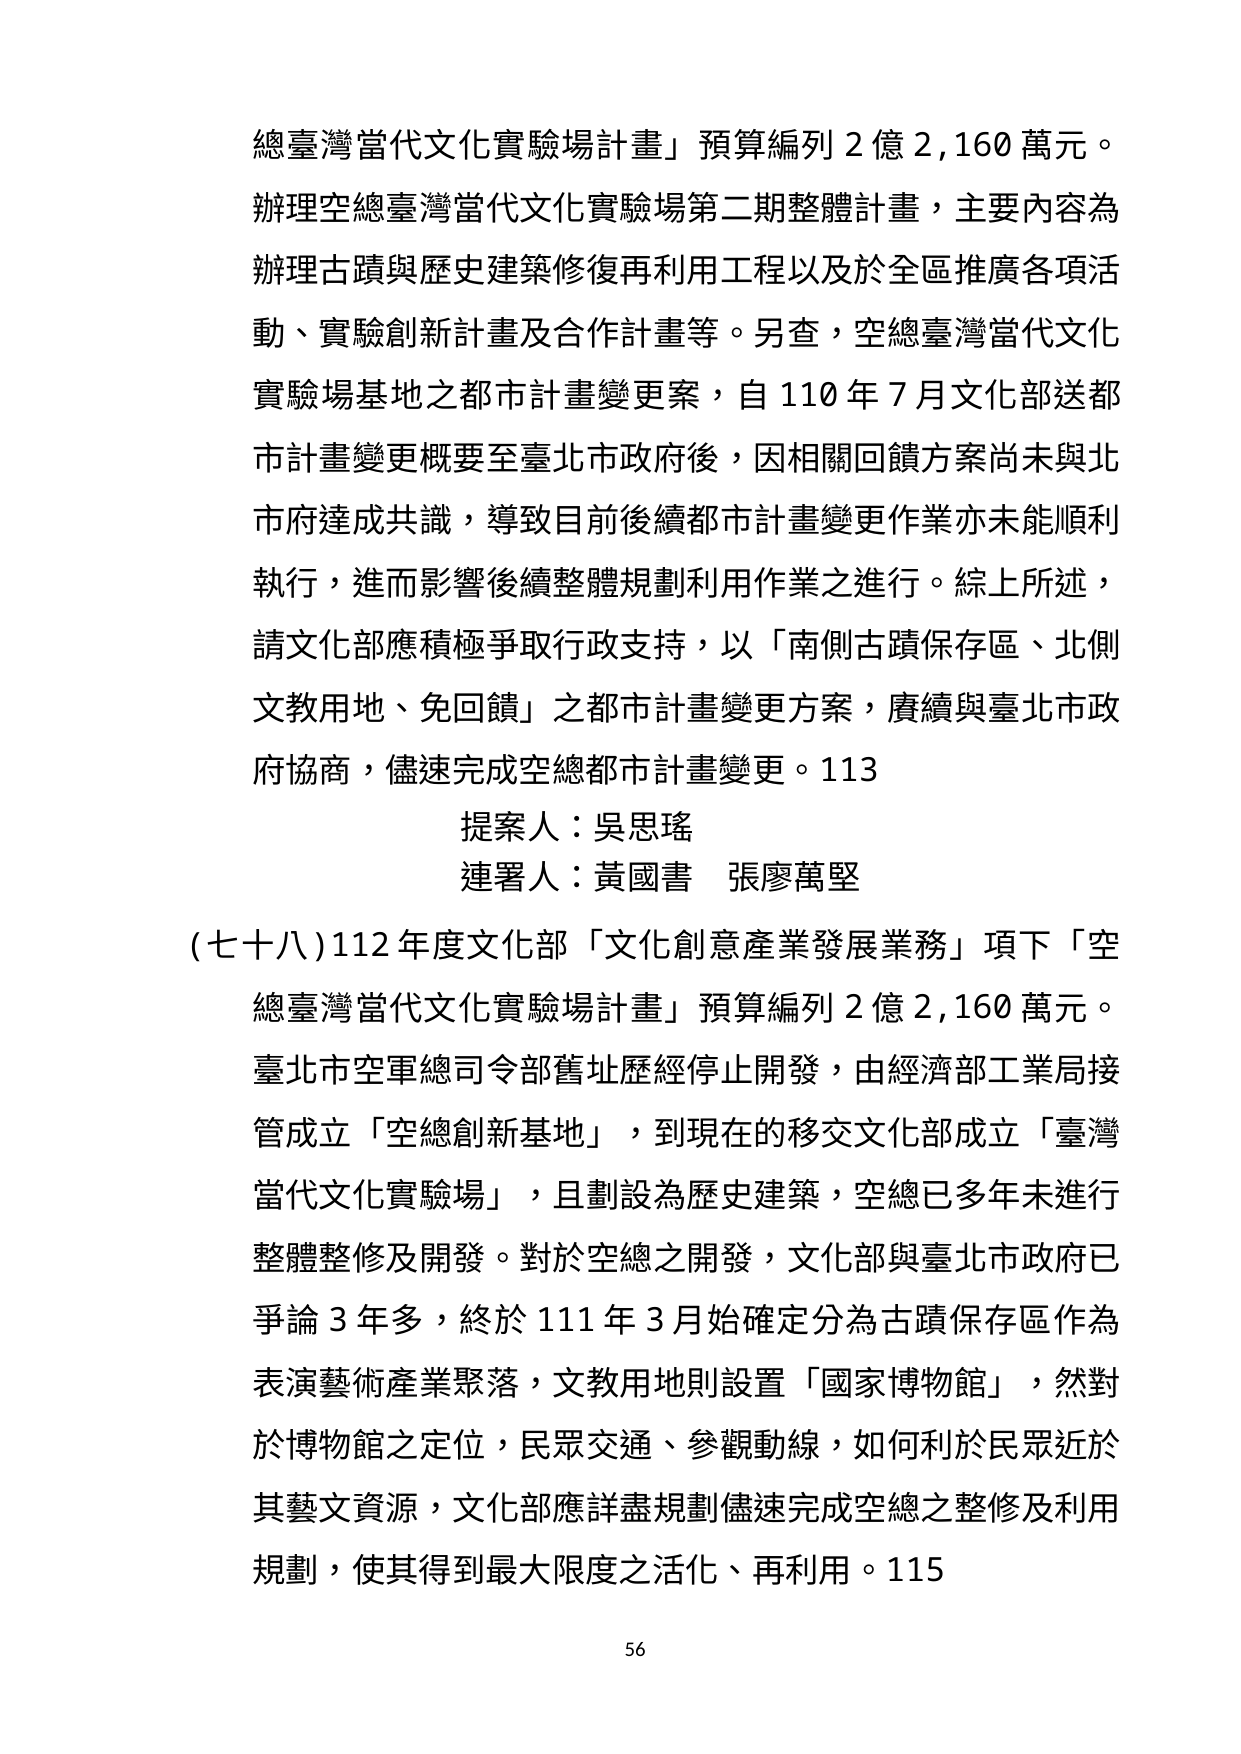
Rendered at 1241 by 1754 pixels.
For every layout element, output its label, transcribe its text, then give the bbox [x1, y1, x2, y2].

text 連署人：黃國書 張廖萬堅 [460, 850, 1122, 900]
text (七十八)112年度文化部「文化創意產業發展業務」項下「空總臺灣當代文化實驗場計畫」預算編列2億2,160萬元。臺北市空軍總司令部舊址歷經停止開發，由經濟部工業局接管成立「空總創新基地」，到現在的移交文化部成立「臺灣當代文化實驗場」，且劃設為歷史建築，空總已多年未進行整體整修及開發。對於空總之開發，文化部與臺北市政府已爭論3年多，終於111年3月始確定分為古蹟保存區作為表演藝術產業聚落，文教用地則設置「國家博物館」，然對於博物館之定位，民眾交通、參觀動線，如何利於民眾近於其藝文資源，文化部應詳盡規劃儘速完成空總之整修及利用規劃，使其得到最大限度之活化、再利用。115 [185, 912, 1122, 1600]
text 總臺灣當代文化實驗場計畫」預算編列2億2,160萬元。辦理空總臺灣當代文化實驗場第二期整體計畫，主要內容為辦理古蹟與歷史建築修復再利用工程以及於全區推廣各項活動、實驗創新計畫及合作計畫等。另查，空總臺灣當代文化實驗場基地之都市計畫變更案，自110年7月文化部送都市計畫變更概要至臺北市政府後，因相關回饋方案尚未與北市府達成共識，導致目前後續都市計畫變更作業亦未能順利執行，進而影響後續整體規劃利用作業之進行。綜上所述，請文化部應積極爭取行政支持，以「南側古蹟保存區、北側文教用地、免回饋」之都市計畫變更方案，賡續與臺北市政府協商，儘速完成空總都市計畫變更。113 [185, 112, 1122, 800]
text 提案人：吳思瑤 [460, 800, 1122, 850]
